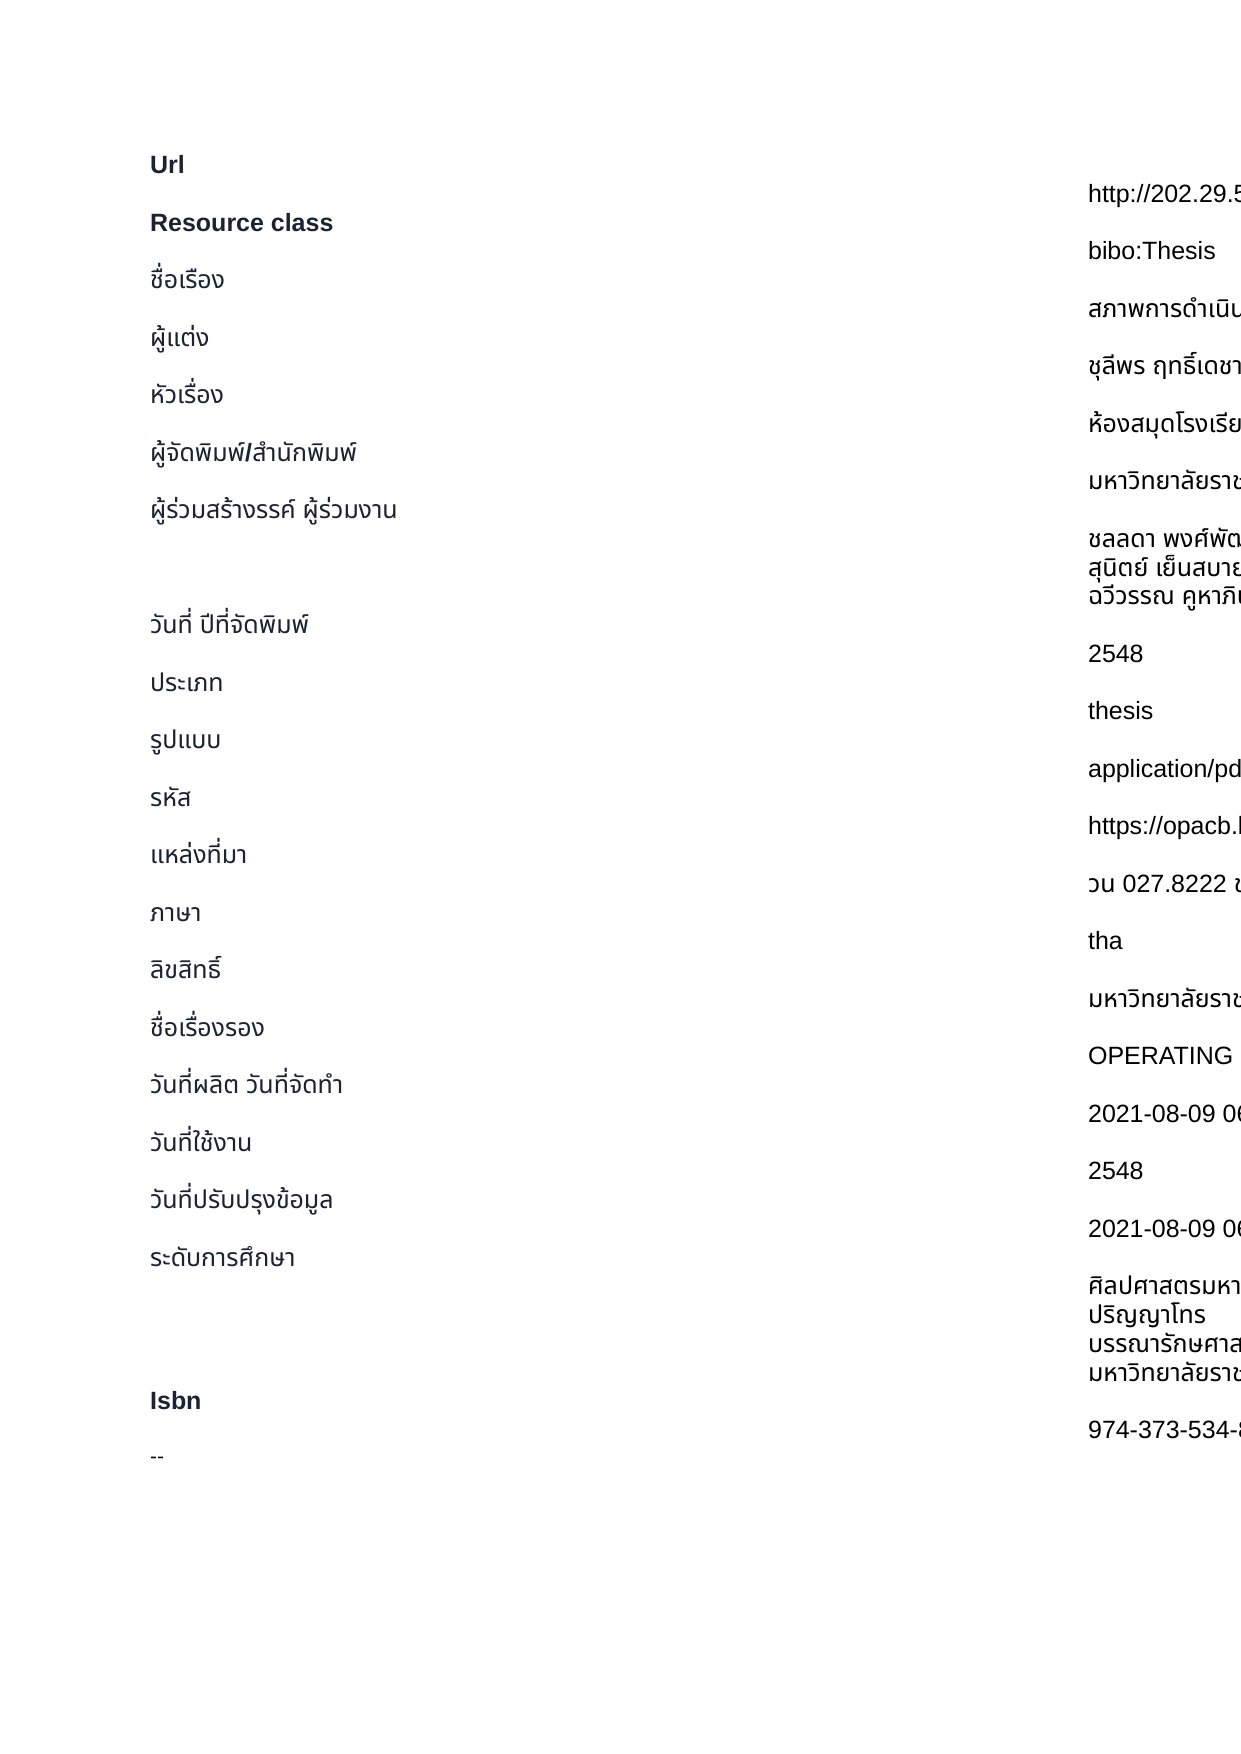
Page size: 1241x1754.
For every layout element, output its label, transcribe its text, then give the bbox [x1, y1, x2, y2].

text ผู้แต่ง [150, 322, 1090, 351]
text ระดับการศึกษา [150, 1242, 1090, 1271]
text 974-373-534-8 [1088, 1415, 1240, 1444]
text 2021-08-09 06:57:07 [1088, 1214, 1240, 1242]
text ชื่อเรือง [150, 265, 1090, 294]
text แหล่งที่มา [150, 840, 1090, 869]
text https://opacb.bsru.ac.th/cgi-bin/koha/opac-detail.pl?biblionumber=60838 ลิงค์ข้อมูลในระบบ Matrix [1088, 811, 1240, 840]
text มหาวิทยาลัยราชภัฏบ้านสมเด็จเจ้าพระยา [1088, 984, 1240, 1012]
text วน 027.8222 ช638ส 2548 [1088, 869, 1240, 897]
text รหัส [150, 782, 1090, 811]
text tha [1088, 926, 1240, 955]
text http://202.29.54.157/s/library/item/971 [1088, 179, 1240, 207]
text วันที่ใช้งาน [150, 1127, 1090, 1156]
text ลิขสิทธิ์ [150, 955, 1090, 984]
text ผู้จัดพิมพ์/สำนักพิมพ์ [150, 437, 1090, 466]
text ผู้ร่วมสร้างรรค์ ผู้ร่วมงาน [150, 495, 1090, 524]
text มหาวิทยาลัยราชภัฏบ้านสมเด็จเจ้าพระยา. สำนักวิทยบริการและเทคโนโลยีสารสนเทศ [1088, 466, 1240, 495]
text สุนิตย์ เย็นสบาย [1088, 552, 1240, 581]
text application/pdf [1088, 754, 1240, 782]
text 2548 [1088, 1156, 1240, 1185]
text วันที่ปรับปรุงข้อมูล [150, 1185, 1090, 1214]
text 2021-08-09 06:57:07 [1088, 1099, 1240, 1127]
text ชุลีพร ฤทธิ์เดชา [1088, 351, 1240, 380]
text -- [150, 1444, 1090, 1468]
text ชลลดา พงศ์พัฒนโยธิน [1088, 524, 1240, 552]
text 2548 [1088, 639, 1240, 667]
text ห้องสมุดโรงเรียน -- ไทย -- กรุงเทพฯ -- การบริหาร [1088, 409, 1240, 437]
text OPERATING STATE OF BANGKOK METROPOLITAN PRIMARY SCHOOL LIBRAIES [1088, 1041, 1240, 1070]
text Resource class [150, 207, 1090, 236]
text ศิลปศาสตรมหาบัณฑิต [1088, 1271, 1240, 1300]
text หัวเรื่อง [150, 380, 1090, 409]
text Isbn [150, 1386, 1090, 1415]
text สภาพการดำเนินงานของห้องสมุดโรงเรียนประถมศึกษา สังกัดกรุงเทพมหานคร [1088, 294, 1240, 322]
text ประเภท [150, 667, 1090, 696]
text วันที่ ปีที่จัดพิมพ์ [150, 610, 1090, 639]
text bibo:Thesis [1088, 236, 1240, 265]
text ภาษา [150, 897, 1090, 926]
text ปริญญาโทร [1088, 1300, 1240, 1329]
text ฉวีวรรณ คูหาภินันทน์ [1088, 581, 1240, 610]
text บรรณารักษศาสตร์และสารสนเทศศาสตร์ [1088, 1329, 1240, 1357]
text รูปแบบ [150, 725, 1090, 754]
text thesis [1088, 696, 1240, 725]
text มหาวิทยาลัยราชภัฏบ้านสมเด็จเจ้าพระยา [1088, 1357, 1240, 1386]
text Url [150, 150, 1090, 179]
text วันที่ผลิต วันที่จัดทำ [150, 1070, 1090, 1099]
text ชื่อเรื่องรอง [150, 1012, 1090, 1041]
